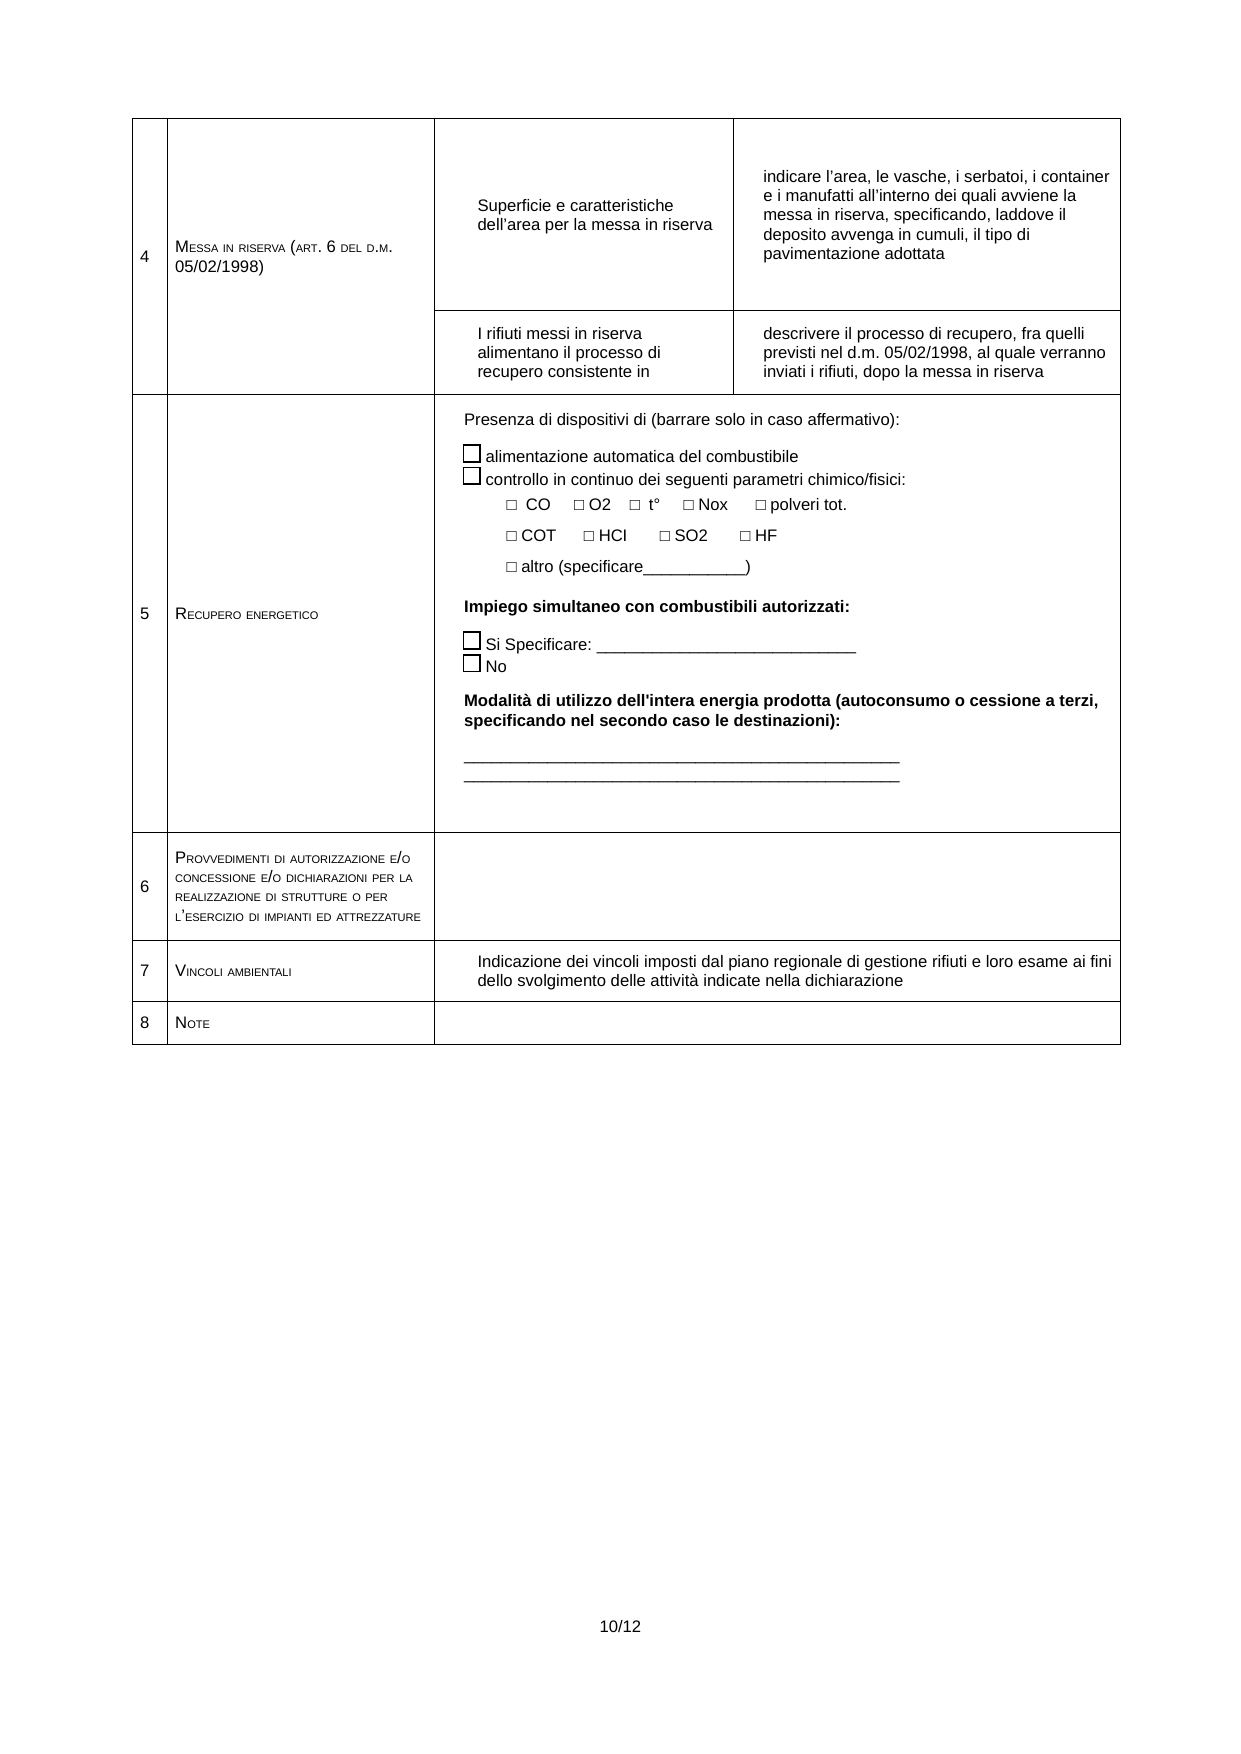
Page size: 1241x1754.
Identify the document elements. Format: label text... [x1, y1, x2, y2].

table_cell Superficie e caratteristiche dell’area per la messa in riserva [435, 119, 733, 310]
table_cell Vincoli ambientali [168, 941, 434, 1001]
table_cell Note [168, 1002, 434, 1044]
table_cell I rifiuti messi in riserva alimentano il processo di recupero consistente in [435, 311, 733, 394]
table_cell Presenza di dispositivi di (barrare solo in caso affermativo): alimentazione automatica del combustibile controllo in continuo dei seguenti parametri chimico/fisici: □ CO □ O2 □ t° □ Nox □ polveri tot. □ COT □ HCI □ SO2 □ HF □ altro (specificare___________) Impiego simultaneo con combustibili autorizzati: Si Specificare: ____________________________ No Modalità di utilizzo dell'intera energia prodotta (autoconsumo o cessione a terzi, specificando nel secondo caso le destinazioni): _______________________________________________ _______________________________________________ [435, 395, 1120, 832]
table_cell 5 [133, 395, 167, 832]
table_cell [435, 1002, 1120, 1044]
table_cell 7 [133, 941, 167, 1001]
table_cell [435, 833, 1120, 939]
table_cell Provvedimenti di autorizzazione e/o concessione e/o dichiarazioni per la realizzazione di strutture o per l’esercizio di impianti ed attrezzature [168, 833, 434, 939]
table_cell Messa in riserva (art. 6 del d.m. 05/02/1998) [168, 119, 434, 394]
table_cell 6 [133, 833, 167, 939]
table_cell descrivere il processo di recupero, fra quelli previsti nel d.m. 05/02/1998, al quale verranno inviati i rifiuti, dopo la messa in riserva [734, 311, 1120, 394]
table_cell Indicazione dei vincoli imposti dal piano regionale di gestione rifiuti e loro esame ai fini dello svolgimento delle attività indicate nella dichiarazione [435, 941, 1120, 1001]
table_cell Recupero energetico [168, 395, 434, 832]
table_cell 8 [133, 1002, 167, 1044]
table_cell indicare l’area, le vasche, i serbatoi, i container e i manufatti all’interno dei quali avviene la messa in riserva, specificando, laddove il deposito avvenga in cumuli, il tipo di pavimentazione adottata [734, 119, 1120, 310]
table_cell 4 [133, 119, 167, 394]
